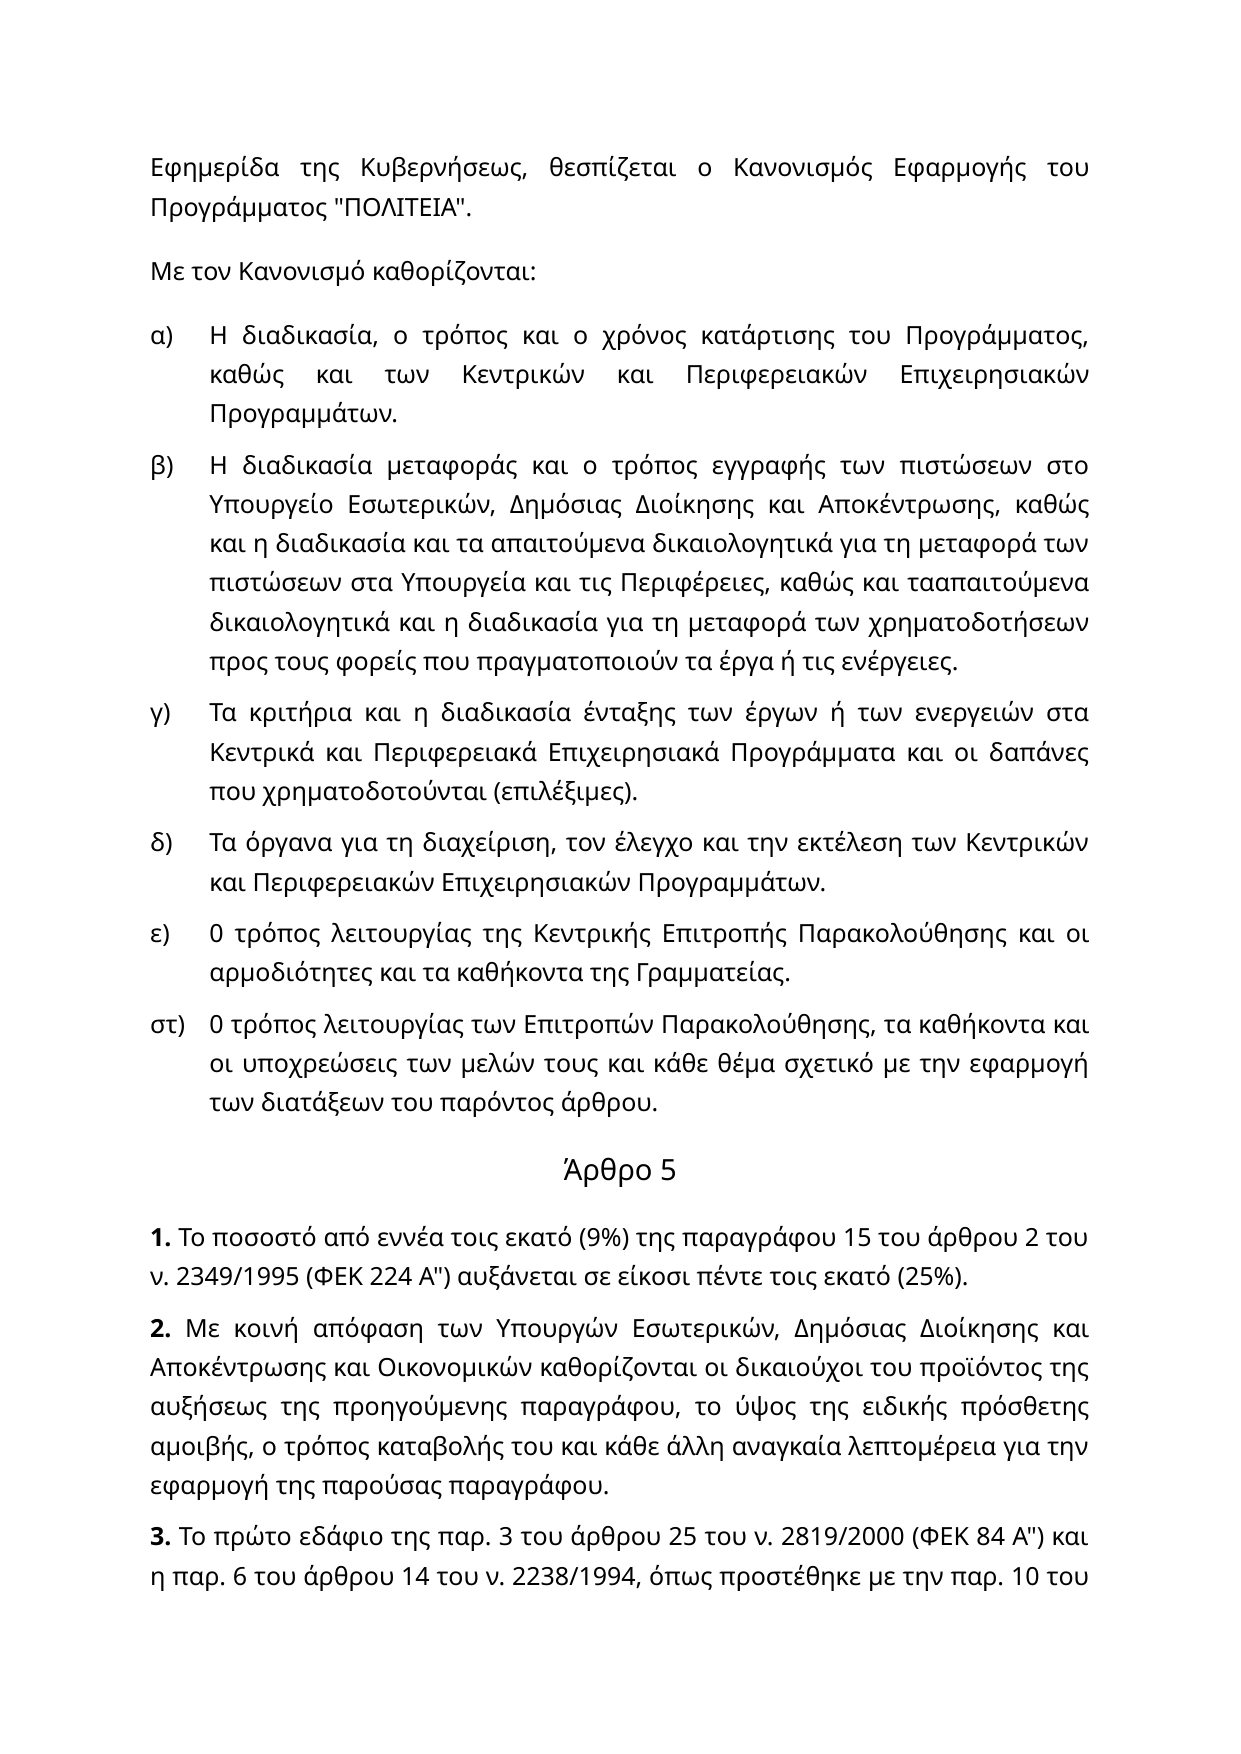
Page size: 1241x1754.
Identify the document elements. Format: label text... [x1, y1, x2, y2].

text Εφημερίδα της Κυβερνήσεως, θεσπίζεται ο Κανονισμός Εφαρμογής του Προγράμματος "ΠΟΛΙΤΕΙΑ". [150, 150, 1090, 223]
list α) Η διαδικασία, ο τρόπος και ο χρόνος κατάρτισης του Προγράμματος, καθώς και των Κεντρικών και Περιφερειακών Επιχειρησιακών Προγραμμάτων. [150, 317, 1090, 430]
list ε) 0 τρόπος λειτουργίας της Κεντρικής Επιτροπής Παρακολούθησης και οι αρμοδιότητες και τα καθήκοντα της Γραμματείας. [150, 916, 1090, 989]
text Με τον Κανονισμό καθορίζονται: [150, 253, 1090, 287]
text 3. Το πρώτο εδάφιο της παρ. 3 του άρθρου 25 του ν. 2819/2000 (ΦΕΚ 84 Α") και η παρ. 6 του άρθρου 14 του ν. 2238/1994, όπως προστέθηκε με την παρ. 10 του [150, 1519, 1090, 1592]
list β) Η διαδικασία μεταφοράς και ο τρόπος εγγραφής των πιστώσεων στο Υπουργείο Εσωτερικών, Δημόσιας Διοίκησης και Αποκέντρωσης, καθώς και η διαδικασία και τα απαιτούμενα δικαιολογητικά για τη μεταφορά των πιστώσεων στα Υπουργεία και τις Περιφέρειες, καθώς και τααπαιτούμενα δικαιολογητικά και η διαδικασία για τη μεταφορά των χρηματοδοτήσεων προς τους φορείς που πραγματοποιούν τα έργα ή τις ενέργειες. [150, 447, 1090, 677]
list γ) Τα κριτήρια και η διαδικασία ένταξης των έργων ή των ενεργειών στα Κεντρικά και Περιφερειακά Επιχειρησιακά Προγράμματα και οι δαπάνες που χρηματοδοτούνται (επιλέξιμες). [150, 695, 1090, 807]
text 1. Το ποσοστό από εννέα τοις εκατό (9%) της παραγράφου 15 του άρθρου 2 του ν. 2349/1995 (ΦΕΚ 224 Α") αυξάνεται σε είκοσι πέντε τοις εκατό (25%). [150, 1220, 1090, 1293]
list στ) 0 τρόπος λειτουργίας των Επιτροπών Παρακολούθησης, τα καθήκοντα και οι υποχρεώσεις των μελών τους και κάθε θέμα σχετικό με την εφαρμογή των διατάξεων του παρόντος άρθρου. [150, 1007, 1090, 1119]
subtitle Άρθρο 5 [150, 1149, 1090, 1189]
list δ) Τα όργανα για τη διαχείριση, τον έλεγχο και την εκτέλεση των Κεντρικών και Περιφερειακών Επιχειρησιακών Προγραμμάτων. [150, 825, 1090, 898]
text 2. Με κοινή απόφαση των Υπουργών Εσωτερικών, Δημόσιας Διοίκησης και Αποκέντρωσης και Οικονομικών καθορίζονται οι δικαιούχοι του προϊόντος της αυξήσεως της προηγούμενης παραγράφου, το ύψος της ειδικής πρόσθετης αμοιβής, ο τρόπος καταβολής του και κάθε άλλη αναγκαία λεπτομέρεια για την εφαρμογή της παρούσας παραγράφου. [150, 1311, 1090, 1501]
